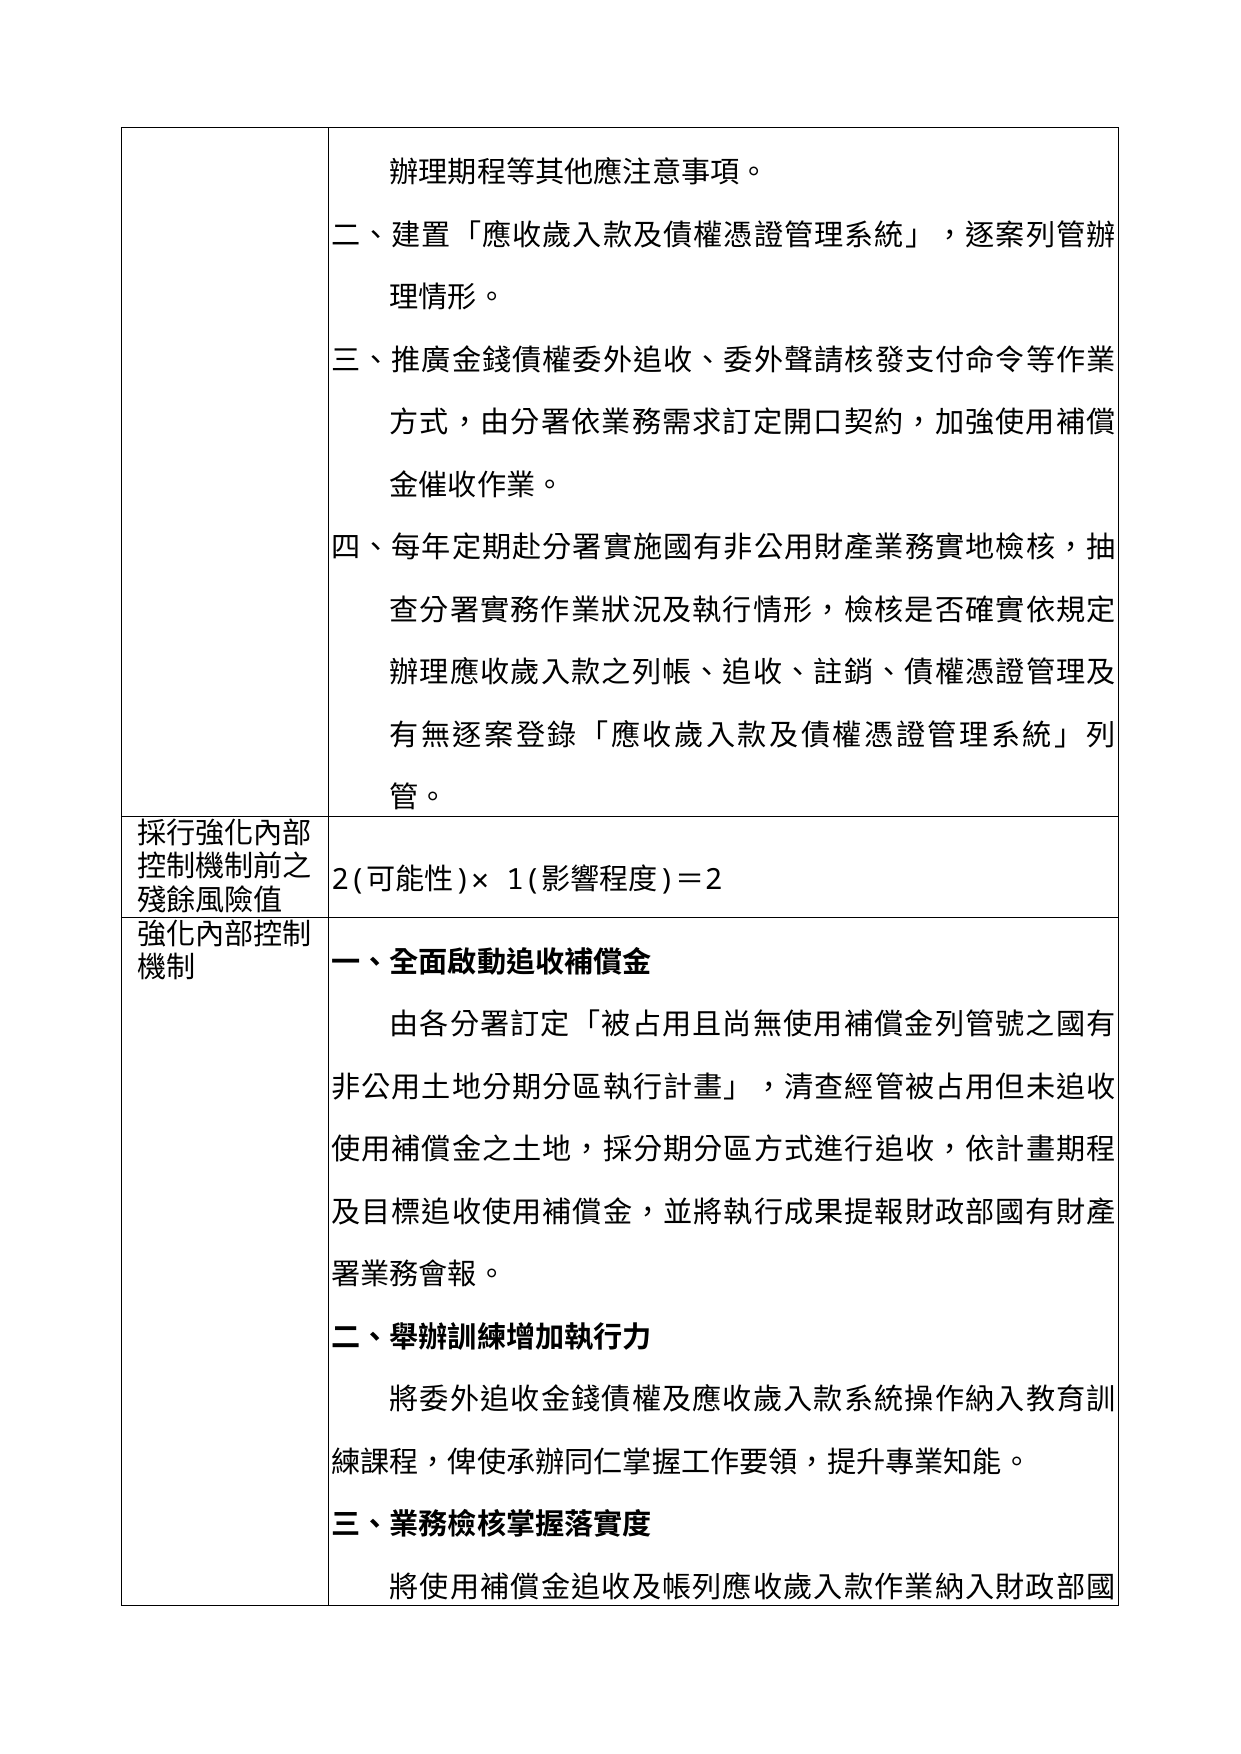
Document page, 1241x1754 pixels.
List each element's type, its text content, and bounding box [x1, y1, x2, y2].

table_cell 2(可能性)✕ 1(影響程度)＝2 [329, 817, 1118, 917]
table_cell 採行強化內部控制機制前之殘餘風險值 [122, 817, 328, 917]
table_cell [122, 128, 328, 816]
table_cell 強化內部控制機制 [122, 918, 328, 1605]
table_cell 一、全面啟動追收補償金 由各分署訂定「被占用且尚無使用補償金列管號之國有非公用土地分期分區執行計畫」，清查經管被占用但未追收使用補償金之土地，採分期分區方式進行追收，依計畫期程及目標追收使用補償金，並將執行成果提報財政部國有財產署業務會報。 二、舉辦訓練增加執行力 將委外追收金錢債權及應收歲入款系統操作納入教育訓練課程，俾使承辦同仁掌握工作要領，提升專業知能。 三、業務檢核掌握落實度 將使用補償金追收及帳列應收歲入款作業納入財政部國 [329, 918, 1118, 1605]
table_cell 辦理期程等其他應注意事項。 二、建置「應收歲入款及債權憑證管理系統」，逐案列管辦理情形。 三、推廣金錢債權委外追收、委外聲請核發支付命令等作業方式，由分署依業務需求訂定開口契約，加強使用補償金催收作業。 四、每年定期赴分署實施國有非公用財產業務實地檢核，抽查分署實務作業狀況及執行情形，檢核是否確實依規定辦理應收歲入款之列帳、追收、註銷、債權憑證管理及有無逐案登錄「應收歲入款及債權憑證管理系統」列管。 [329, 128, 1118, 816]
